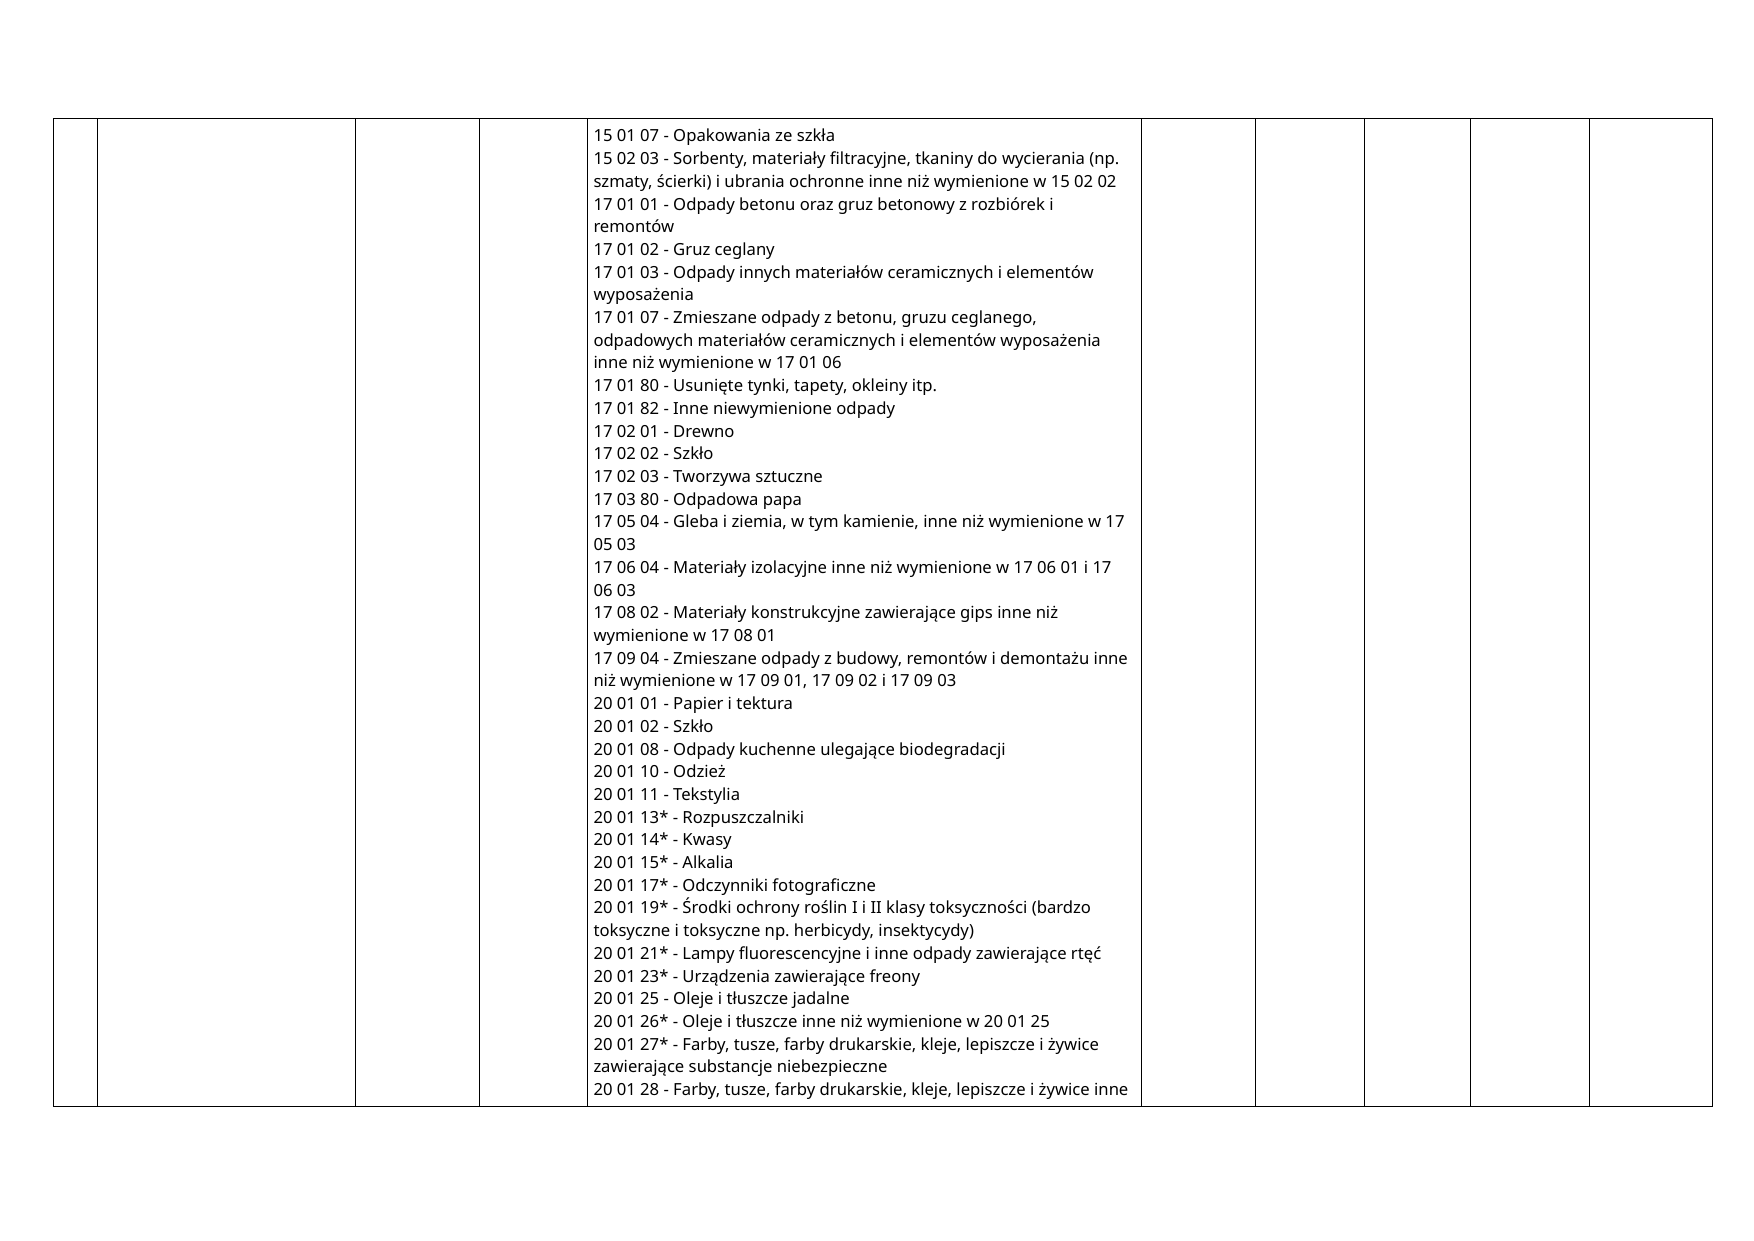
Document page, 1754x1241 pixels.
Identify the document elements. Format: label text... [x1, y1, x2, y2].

table_cell [98, 119, 355, 1106]
table_cell [54, 119, 97, 1106]
table_cell [480, 119, 587, 1106]
table_cell [1590, 119, 1712, 1106]
table_cell [1142, 119, 1255, 1106]
table_cell [1365, 119, 1470, 1106]
table_cell [1256, 119, 1364, 1106]
table_cell [356, 119, 479, 1106]
table_cell [1471, 119, 1589, 1106]
table_cell 15 01 07 - Opakowania ze szkła 15 02 03 - Sorbenty, materiały filtracyjne, tkaniny do wycierania (np. szmaty, ścierki) i ubrania ochronne inne niż wymienione w 15 02 02 17 01 01 - Odpady betonu oraz gruz betonowy z rozbiórek i remontów 17 01 02 - Gruz ceglany 17 01 03 - Odpady innych materiałów ceramicznych i elementów wyposażenia 17 01 07 - Zmieszane odpady z betonu, gruzu ceglanego, odpadowych materiałów ceramicznych i elementów wyposażenia inne niż wymienione w 17 01 06 17 01 80 - Usunięte tynki, tapety, okleiny itp. 17 01 82 - Inne niewymienione odpady 17 02 01 - Drewno 17 02 02 - Szkło 17 02 03 - Tworzywa sztuczne 17 03 80 - Odpadowa papa 17 05 04 - Gleba i ziemia, w tym kamienie, inne niż wymienione w 17 05 03 17 06 04 - Materiały izolacyjne inne niż wymienione w 17 06 01 i 17 06 03 17 08 02 - Materiały konstrukcyjne zawierające gips inne niż wymienione w 17 08 01 17 09 04 - Zmieszane odpady z budowy, remontów i demontażu inne niż wymienione w 17 09 01, 17 09 02 i 17 09 03 20 01 01 - Papier i tektura 20 01 02 - Szkło 20 01 08 - Odpady kuchenne ulegające biodegradacji 20 01 10 - Odzież 20 01 11 - Tekstylia 20 01 13* - Rozpuszczalniki 20 01 14* - Kwasy 20 01 15* - Alkalia 20 01 17* - Odczynniki fotograficzne 20 01 19* - Środki ochrony roślin I i II klasy toksyczności (bardzo toksyczne i toksyczne np. herbicydy, insektycydy) 20 01 21* - Lampy fluorescencyjne i inne odpady zawierające rtęć 20 01 23* - Urządzenia zawierające freony 20 01 25 - Oleje i tłuszcze jadalne 20 01 26* - Oleje i tłuszcze inne niż wymienione w 20 01 25 20 01 27* - Farby, tusze, farby drukarskie, kleje, lepiszcze i żywice zawierające substancje niebezpieczne 20 01 28 - Farby, tusze, farby drukarskie, kleje, lepiszcze i żywice inne [588, 119, 1141, 1106]
